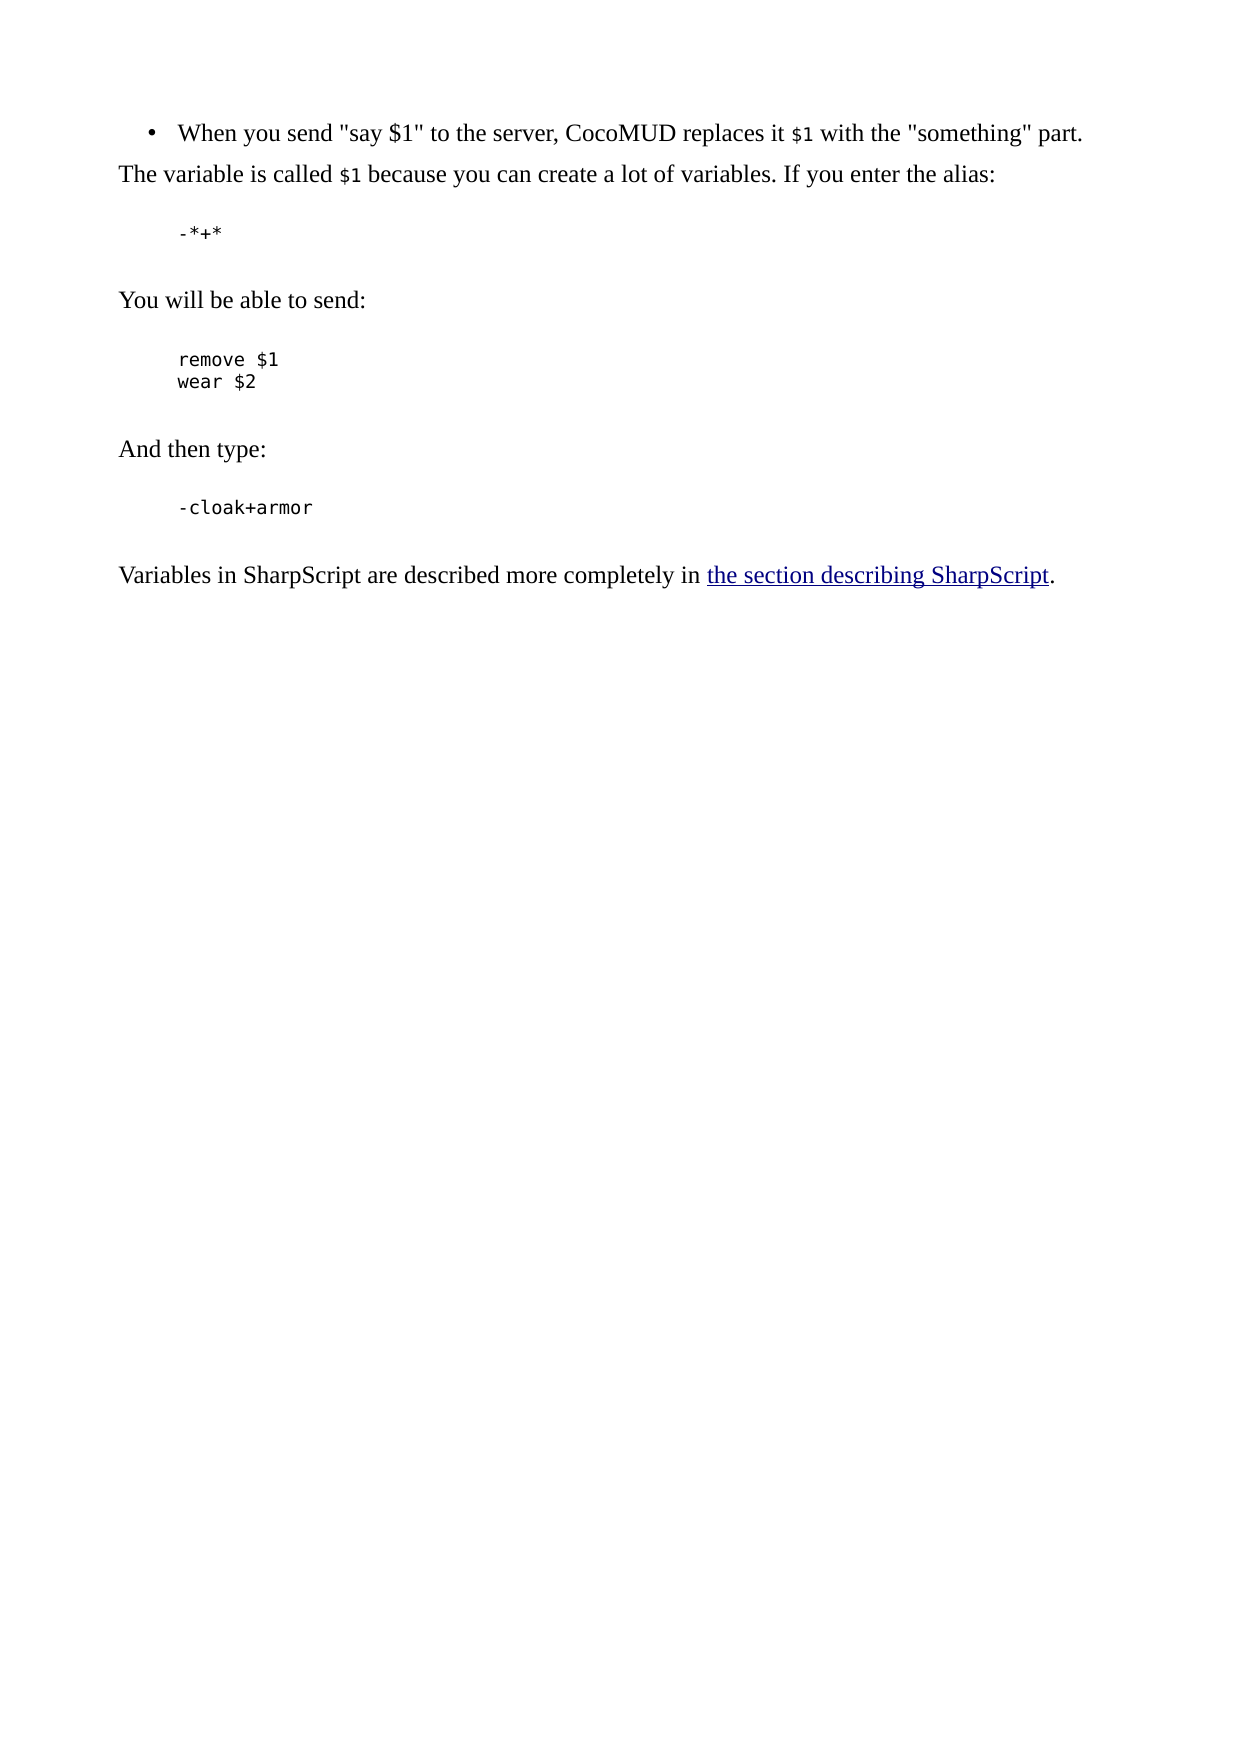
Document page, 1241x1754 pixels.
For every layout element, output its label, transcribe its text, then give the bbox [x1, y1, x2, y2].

text -cloak+armor [177, 475, 1063, 519]
text And then type: [118, 434, 1122, 462]
text -*+* [177, 201, 1063, 244]
list When you send "say $1" to the server, CocoMUD replaces it $1 with the "something" part. [148, 118, 1122, 147]
text You will be able to send: [118, 286, 1122, 314]
text Variables in SharpScript are described more completely in the section describing SharpScript. [118, 560, 1122, 589]
text remove $1 wear $2 [177, 327, 1063, 392]
text The variable is called $1 because you can create a lot of variables. If you enter the alias: [118, 159, 1122, 188]
